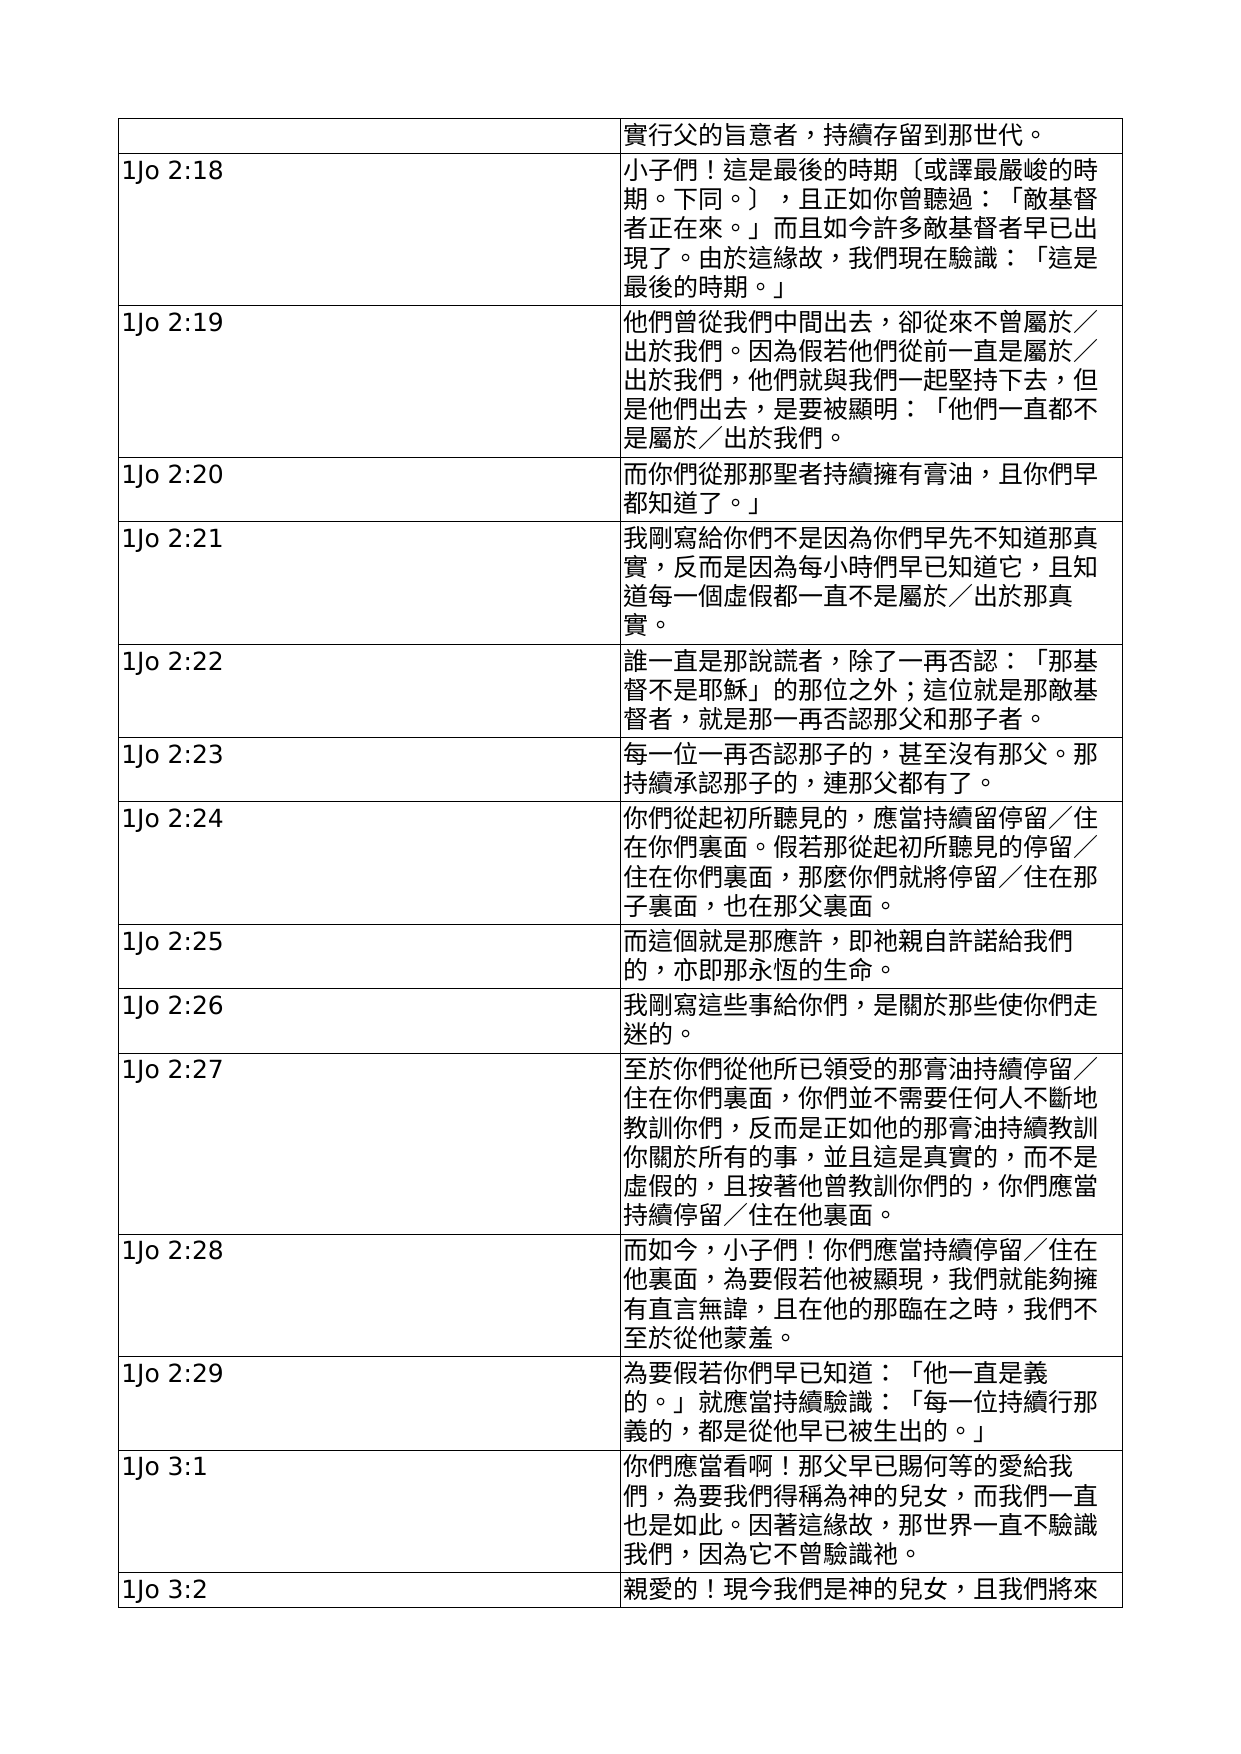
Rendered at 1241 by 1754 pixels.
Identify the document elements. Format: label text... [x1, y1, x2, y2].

table_cell 他們曾從我們中間出去，卻從來不曾屬於／出於我們。因為假若他們從前一直是屬於／出於我們，他們就與我們一起堅持下去，但是他們出去，是要被顯明：「他們一直都不是屬於／出於我們。 [621, 306, 1122, 457]
table_cell 1Jo 2:25 [119, 925, 620, 988]
table_cell 1Jo 2:22 [119, 645, 620, 737]
table_cell 1Jo 2:24 [119, 802, 620, 924]
table_cell 1Jo 2:19 [119, 306, 620, 457]
table_cell 你們從起初所聽見的，應當持續留停留／住在你們裏面。假若那從起初所聽見的停留／住在你們裏面，那麼你們就將停留／住在那子裏面，也在那父裏面。 [621, 802, 1122, 924]
table_cell 1Jo 3:2 [119, 1573, 620, 1607]
table_cell 誰一直是那說謊者，除了一再否認：「那基督不是耶穌」的那位之外；這位就是那敵基督者，就是那一再否認那父和那子者。 [621, 645, 1122, 737]
table_cell 小子們！這是最後的時期〔或譯最嚴峻的時期。下同。〕，且正如你曾聽過：「敵基督者正在來。」而且如今許多敵基督者早已出現了。由於這緣故，我們現在驗識：「這是最後的時期。」 [621, 154, 1122, 305]
table_cell 至於你們從他所已領受的那膏油持續停留／住在你們裏面，你們並不需要任何人不斷地教訓你們，反而是正如他的那膏油持續教訓你關於所有的事，並且這是真實的，而不是虛假的，且按著他曾教訓你們的，你們應當持續停留／住在他裏面。 [621, 1054, 1122, 1233]
table_cell 1Jo 2:26 [119, 989, 620, 1052]
table_cell 1Jo 2:29 [119, 1357, 620, 1449]
table_cell 1Jo 2:21 [119, 522, 620, 644]
table_cell 1Jo 3:1 [119, 1451, 620, 1572]
table_cell 我剛寫這些事給你們，是關於那些使你們走迷的。 [621, 989, 1122, 1052]
table_cell 1Jo 2:27 [119, 1054, 620, 1233]
table_cell 我剛寫給你們不是因為你們早先不知道那真實，反而是因為每小時們早已知道它，且知道每一個虛假都一直不是屬於／出於那真實。 [621, 522, 1122, 644]
table_cell 為要假若你們早已知道：「他一直是義的。」就應當持續驗識：「每一位持續行那義的，都是從他早已被生出的。」 [621, 1357, 1122, 1449]
table_cell 1Jo 2:18 [119, 154, 620, 305]
table_cell 實行父的旨意者，持續存留到那世代。 [621, 119, 1122, 153]
table_cell [119, 119, 620, 153]
table_cell 你們應當看啊！那父早已賜何等的愛給我們，為要我們得稱為神的兒女，而我們一直也是如此。因著這緣故，那世界一直不驗識我們，因為它不曾驗識祂。 [621, 1451, 1122, 1572]
table_cell 1Jo 2:23 [119, 738, 620, 801]
table_cell 1Jo 2:28 [119, 1235, 620, 1356]
table_cell 親愛的！現今我們是神的兒女，且我們將來 [621, 1573, 1122, 1607]
table_cell 而這個就是那應許，即祂親自許諾給我們的，亦即那永恆的生命。 [621, 925, 1122, 988]
table_cell 而你們從那那聖者持續擁有膏油，且你們早都知道了。」 [621, 458, 1122, 521]
table_cell 1Jo 2:20 [119, 458, 620, 521]
table_cell 而如今，小子們！你們應當持續停留／住在他裏面，為要假若他被顯現，我們就能夠擁有直言無諱，且在他的那臨在之時，我們不至於從他蒙羞。 [621, 1235, 1122, 1356]
table_cell 每一位一再否認那子的，甚至沒有那父。那持續承認那子的，連那父都有了。 [621, 738, 1122, 801]
